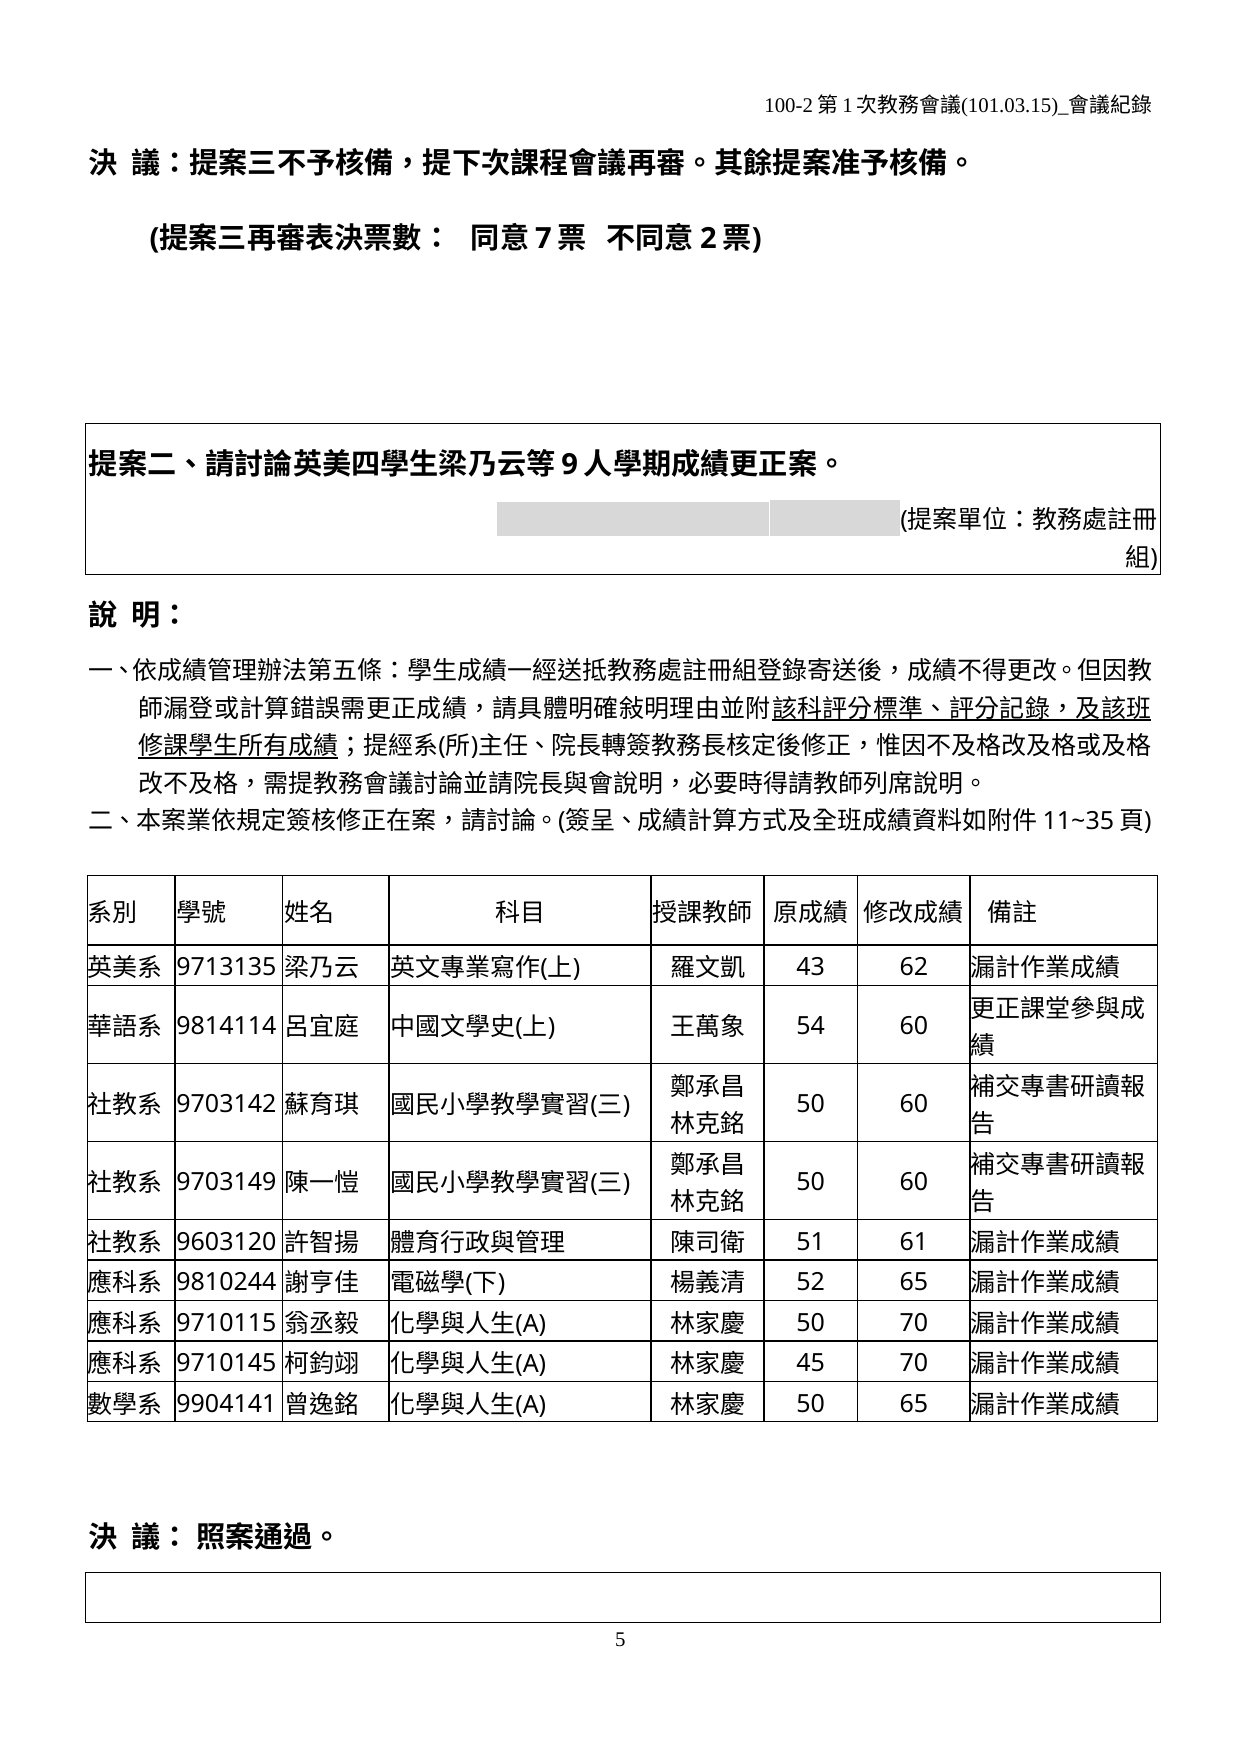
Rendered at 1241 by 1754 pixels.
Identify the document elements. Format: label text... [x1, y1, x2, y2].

text 二、本案業依規定簽核修正在案，請討論。(簽呈、成績計算方式及全班成績資料如附件11~35頁) [89, 800, 1152, 838]
table_cell 陳司衛 [652, 1220, 763, 1259]
table_cell 9810244 [176, 1261, 282, 1299]
table_cell 50 [765, 1382, 857, 1421]
table_cell 曾逸銘 [283, 1382, 388, 1421]
table_cell 補交專書研讀報告 [971, 1142, 1157, 1218]
table_cell 社教系 [88, 1220, 174, 1259]
table_cell 楊義清 [652, 1261, 763, 1299]
table_cell 52 [765, 1261, 857, 1299]
table_cell 漏計作業成績 [971, 1382, 1157, 1421]
table_cell 65 [858, 1261, 969, 1299]
table_header 授課教師 [652, 876, 763, 944]
table_cell 9904141 [176, 1382, 282, 1421]
table_cell 60 [858, 1142, 969, 1218]
table_cell 柯鈞翊 [283, 1342, 388, 1381]
table_cell 應科系 [88, 1301, 174, 1340]
table_cell 54 [765, 986, 857, 1062]
table_cell 王萬象 [652, 986, 763, 1062]
table_cell 翁丞毅 [283, 1301, 388, 1340]
table_cell 62 [858, 946, 969, 984]
table_cell 呂宜庭 [283, 986, 388, 1062]
table_cell 9603120 [176, 1220, 282, 1259]
table_cell 體育行政與管理 [390, 1220, 650, 1259]
table_cell 43 [765, 946, 857, 984]
table_cell 中國文學史(上) [390, 986, 650, 1062]
table_cell 陳一愷 [283, 1142, 388, 1218]
table_cell 林家慶 [652, 1382, 763, 1421]
table_header 學號 [176, 876, 282, 944]
table_header 科目 [390, 876, 650, 944]
table_cell 9814114 [176, 986, 282, 1062]
table_cell 國民小學教學實習(三) [390, 1064, 650, 1141]
table_cell 65 [858, 1382, 969, 1421]
table_cell 51 [765, 1220, 857, 1259]
table_header [86, 1573, 1160, 1622]
table_cell 60 [858, 986, 969, 1062]
table_header 提案二、請討論英美四學生梁乃云等9人學期成績更正案。 (提案單位：教務處註冊組) [86, 424, 1160, 574]
table_header 原成績 [765, 876, 857, 944]
table_cell 蘇育琪 [283, 1064, 388, 1141]
table_cell 50 [765, 1301, 857, 1340]
table_cell 漏計作業成績 [971, 1261, 1157, 1299]
table_cell 林家慶 [652, 1342, 763, 1381]
table_cell 鄭承昌 林克銘 [652, 1142, 763, 1218]
text (提案三再審表決票數： 同意7票 不同意2票) [89, 198, 1152, 273]
table_cell 華語系 [88, 986, 174, 1062]
table_cell 鄭承昌 林克銘 [652, 1064, 763, 1141]
table_cell 羅文凱 [652, 946, 763, 984]
table_cell 漏計作業成績 [971, 1220, 1157, 1259]
text 決 議：提案三不予核備，提下次課程會議再審。其餘提案准予核備。 [89, 123, 1152, 198]
table_cell 化學與人生(A) [390, 1382, 650, 1421]
table_header 姓名 [283, 876, 388, 944]
table_cell 英文專業寫作(上) [390, 946, 650, 984]
table_cell 應科系 [88, 1342, 174, 1381]
table_cell 9710145 [176, 1342, 282, 1381]
table_cell 林家慶 [652, 1301, 763, 1340]
table_cell 應科系 [88, 1261, 174, 1299]
table_cell 61 [858, 1220, 969, 1259]
table_cell 數學系 [88, 1382, 174, 1421]
text 說 明： [89, 575, 1152, 650]
table_cell 60 [858, 1064, 969, 1141]
table_cell 漏計作業成績 [971, 946, 1157, 984]
table_cell 50 [765, 1064, 857, 1141]
table_cell 9703149 [176, 1142, 282, 1218]
table_cell 漏計作業成績 [971, 1342, 1157, 1381]
table_header 修改成績 [858, 876, 969, 944]
table_cell 更正課堂參與成績 [971, 986, 1157, 1062]
table_cell 9703142 [176, 1064, 282, 1141]
table_cell 9710115 [176, 1301, 282, 1340]
table_header 備註 [971, 876, 1157, 944]
table_cell 謝亨佳 [283, 1261, 388, 1299]
table_cell 社教系 [88, 1142, 174, 1218]
table_cell 50 [765, 1142, 857, 1218]
table_cell 許智揚 [283, 1220, 388, 1259]
table_cell 化學與人生(A) [390, 1342, 650, 1381]
table_cell 補交專書研讀報告 [971, 1064, 1157, 1141]
table_cell 70 [858, 1342, 969, 1381]
table_cell 化學與人生(A) [390, 1301, 650, 1340]
table_cell 英美系 [88, 946, 174, 984]
table_header 系別 [88, 876, 174, 944]
table_cell 電磁學(下) [390, 1261, 650, 1299]
text 一、依成績管理辦法第五條：學生成績一經送抵教務處註冊組登錄寄送後，成績不得更改。但因教師漏登或計算錯誤需更正成績，請具體明確敍明理由並附該科評分標準、評分記錄，及該班修課學生所有成績；提經系(所)主任、院長轉簽教務長核定後修正，惟因不及格改及格或及格改不及格，需提教務會議討論並請院長與會說明，必要時得請教師列席說明。 [89, 650, 1152, 800]
table_cell 45 [765, 1342, 857, 1381]
table_cell 9713135 [176, 946, 282, 984]
text 決 議： 照案通過。 [89, 1497, 1152, 1572]
table_cell 社教系 [88, 1064, 174, 1141]
table_cell 70 [858, 1301, 969, 1340]
table_cell 梁乃云 [283, 946, 388, 984]
table_cell 漏計作業成績 [971, 1301, 1157, 1340]
table_cell 國民小學教學實習(三) [390, 1142, 650, 1218]
